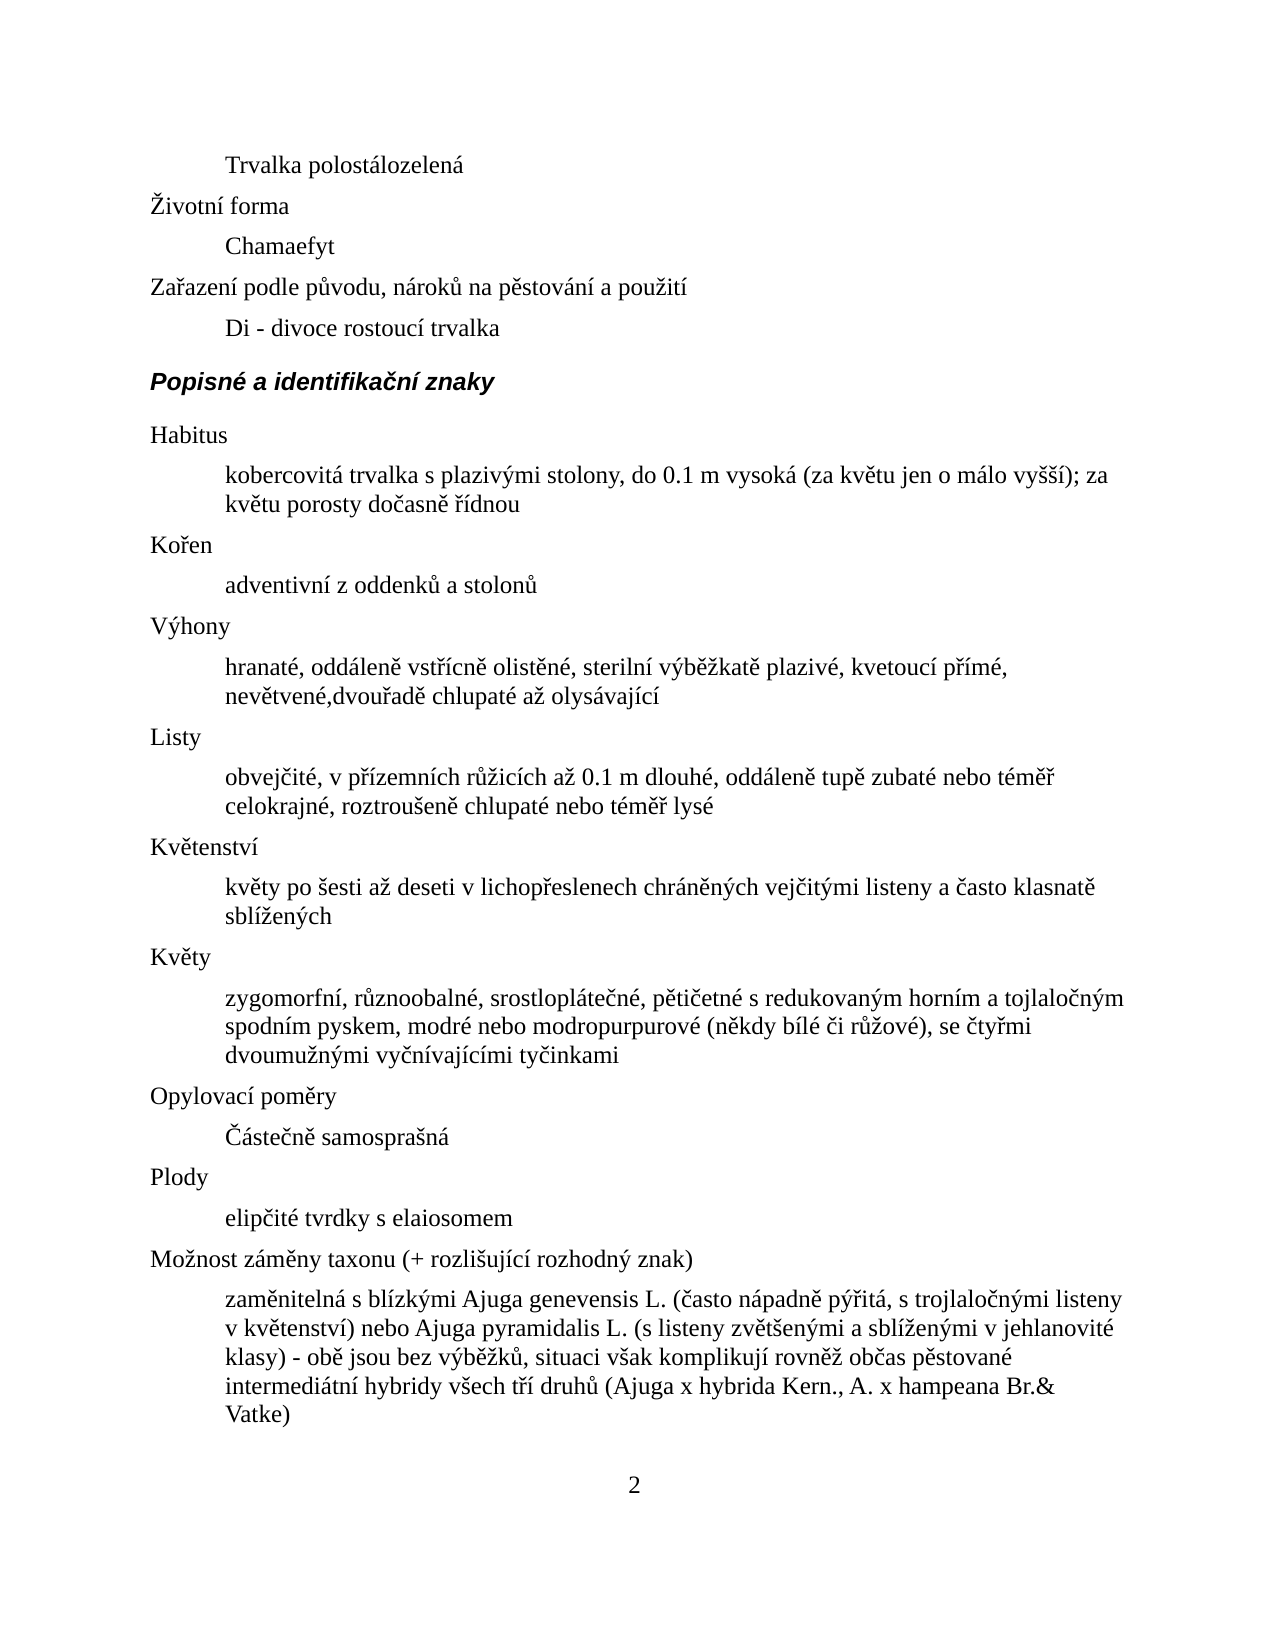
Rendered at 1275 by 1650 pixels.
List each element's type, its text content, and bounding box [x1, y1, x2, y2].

text Možnost záměny taxonu (+ rozlišující rozhodný znak) [150, 1244, 1125, 1273]
text Částečně samosprašná [225, 1122, 1125, 1150]
text Květy [150, 942, 1125, 971]
text Di - divoce rostoucí trvalka [225, 313, 1125, 342]
text Životní forma [150, 191, 1125, 219]
text květy po šesti až deseti v lichopřeslenech chráněných vejčitými listeny a často klasnatě sblížených [225, 872, 1125, 930]
text Květenství [150, 832, 1125, 861]
text Listy [150, 722, 1125, 750]
text Zařazení podle původu, nároků na pěstování a použití [150, 272, 1125, 301]
text adventivní z oddenků a stolonů [225, 571, 1125, 599]
text obvejčité, v přízemních růžicích až 0.1 m dlouhé, oddáleně tupě zubaté nebo téměř celokrajné, roztroušeně chlupaté nebo téměř lysé [225, 762, 1125, 820]
text zaměnitelná s blízkými Ajuga genevensis L. (často nápadně pýřitá, s trojlaločnými listeny v květenství) nebo Ajuga pyramidalis L. (s listeny zvětšenými a sblíženými v jehlanovité klasy) - obě jsou bez výběžků, situaci však komplikují rovněž občas pěstované intermediátní hybridy všech tří druhů (Ajuga x hybrida Kern., A. x hampeana Br.& Vatke) [225, 1284, 1125, 1428]
text Habitus [150, 420, 1125, 448]
subtitle Popisné a identifikační znaky [150, 367, 1125, 395]
text Výhony [150, 611, 1125, 640]
text Plody [150, 1162, 1125, 1191]
text Trvalka polostálozelená [225, 150, 1125, 179]
text elipčité tvrdky s elaiosomem [225, 1203, 1125, 1232]
text hranaté, oddáleně vstřícně olistěné, sterilní výběžkatě plazivé, kvetoucí přímé, nevětvené,dvouřadě chlupaté až olysávající [225, 652, 1125, 709]
text kobercovitá trvalka s plazivými stolony, do 0.1 m vysoká (za květu jen o málo vyšší); za květu porosty dočasně řídnou [225, 460, 1125, 518]
text zygomorfní, různoobalné, srostloplátečné, pětičetné s redukovaným horním a tojlaločným spodním pyskem, modré nebo modropurpurové (někdy bílé či růžové), se čtyřmi dvoumužnými vyčnívajícími tyčinkami [225, 983, 1125, 1069]
text Kořen [150, 530, 1125, 559]
text Chamaefyt [225, 231, 1125, 260]
text Opylovací poměry [150, 1081, 1125, 1110]
